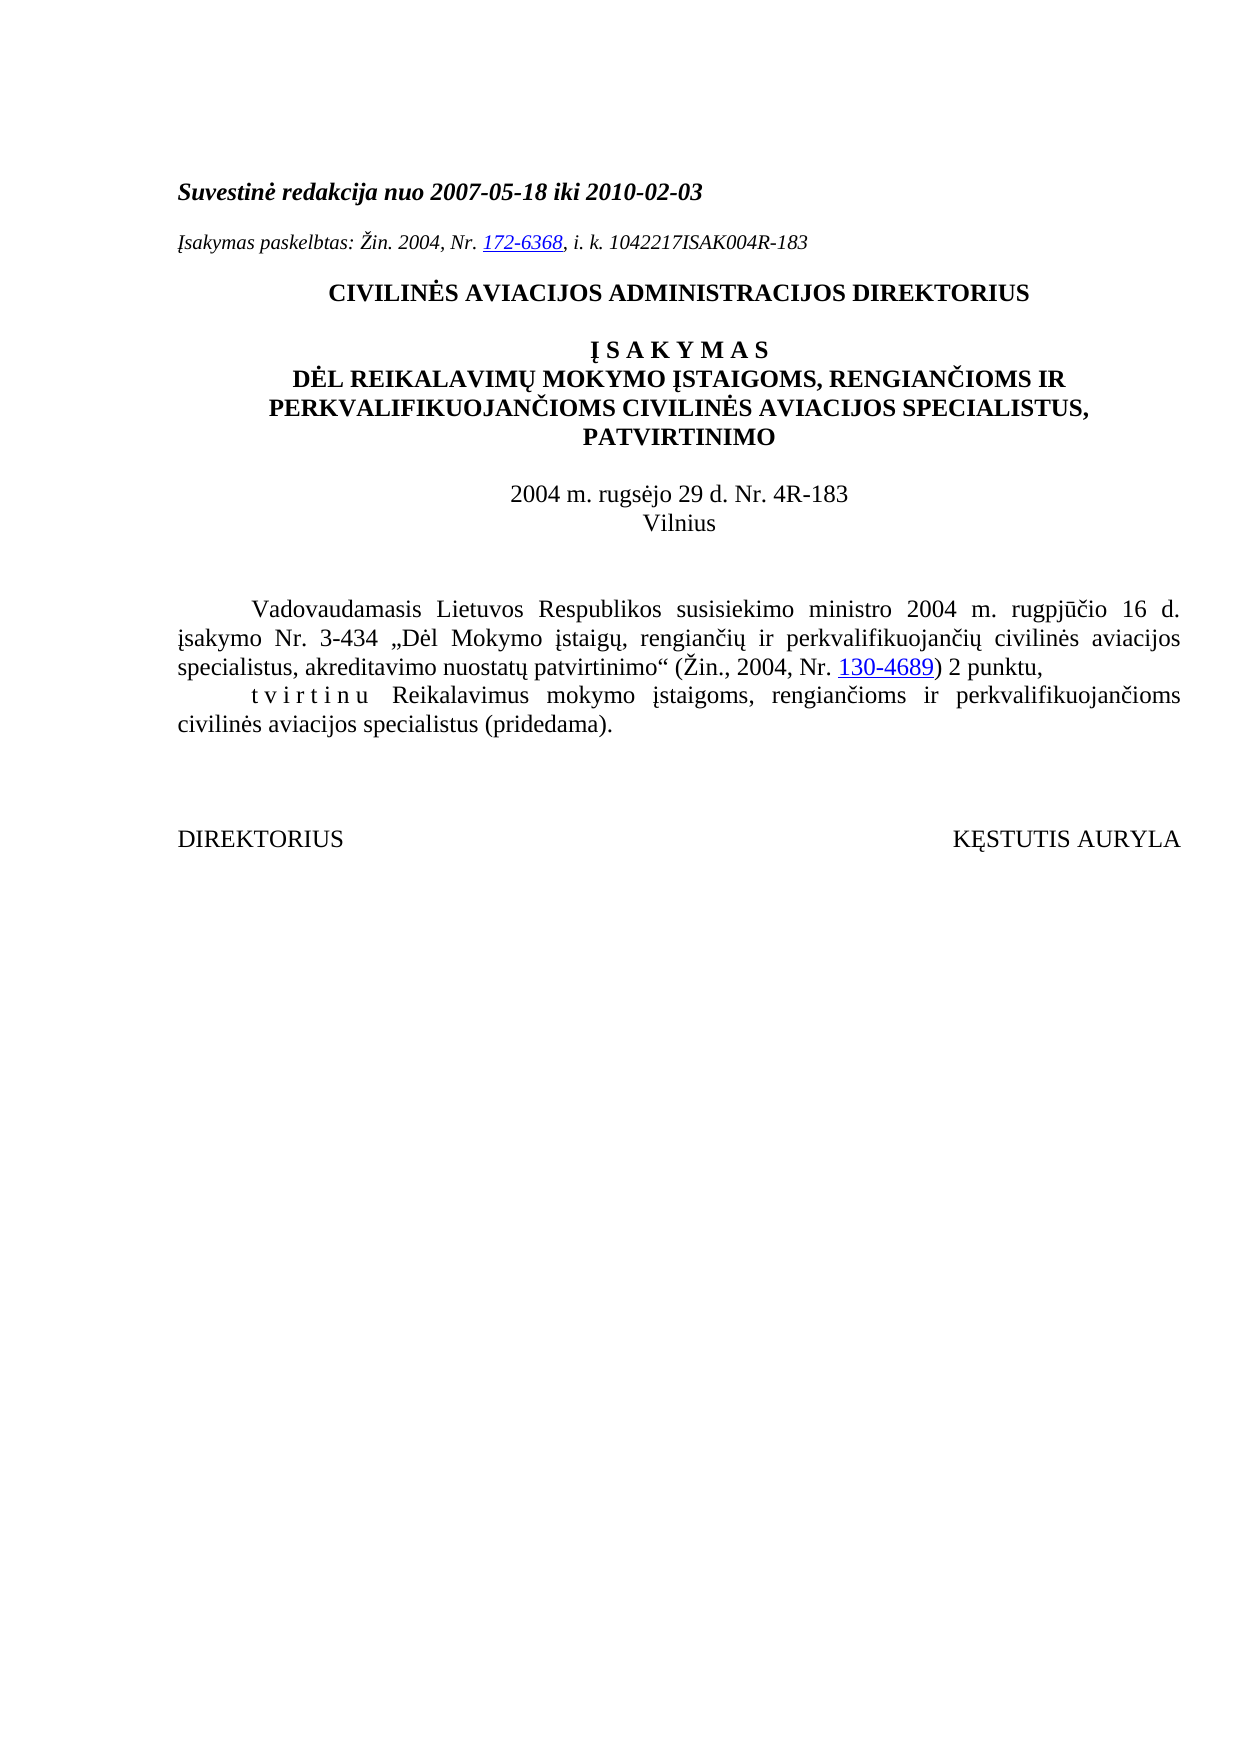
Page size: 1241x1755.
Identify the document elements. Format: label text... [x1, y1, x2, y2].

text Vadovaudamasis Lietuvos Respublikos susisiekimo ministro 2004 m. rugpjūčio 16 d. įsakymo Nr. 3-434 „Dėl mokymo įstaigų, rengiančių ir perkvalifikuojančių civilinės aviacijos specialistus, akreditavimo nuostatų patvirtinimo“ (Žin., 2004, Nr. 130-4689) 2 punktu, [177, 594, 1181, 681]
text CIVILINĖS AVIACIJOS ADMINISTRACIJOS DIREKTORIUS [177, 278, 1181, 307]
text Direktorius Kęstutis Auryla [177, 824, 1181, 853]
text Įsakymas paskelbtas: Žin. 2004, Nr. 172-6368, i. k. 1042217ISAK004R-183 [177, 230, 1181, 254]
text 2004 m. rugsėjo 29 d. Nr. 4R-183 [177, 479, 1181, 508]
text tvirtinu Reikalavimus mokymo įstaigoms, rengiančioms ir perkvalifikuojančioms civilinės aviacijos specialistus (pridedama). [177, 681, 1181, 738]
text Suvestinė redakcija nuo 2007-05-18 iki 2010-02-03 [177, 177, 1181, 206]
text Vilnius [177, 508, 1181, 537]
text Į S A K Y M A S [177, 336, 1181, 364]
text DĖL REIKALAVIMŲ MOKYMO ĮSTAIGOMS, RENGIANČIOMS IR PERKVALIFIKUOJANČIOMS CIVILINĖS AVIACIJOS SPECIALISTUS, PATVIRTINIMO [177, 364, 1181, 451]
